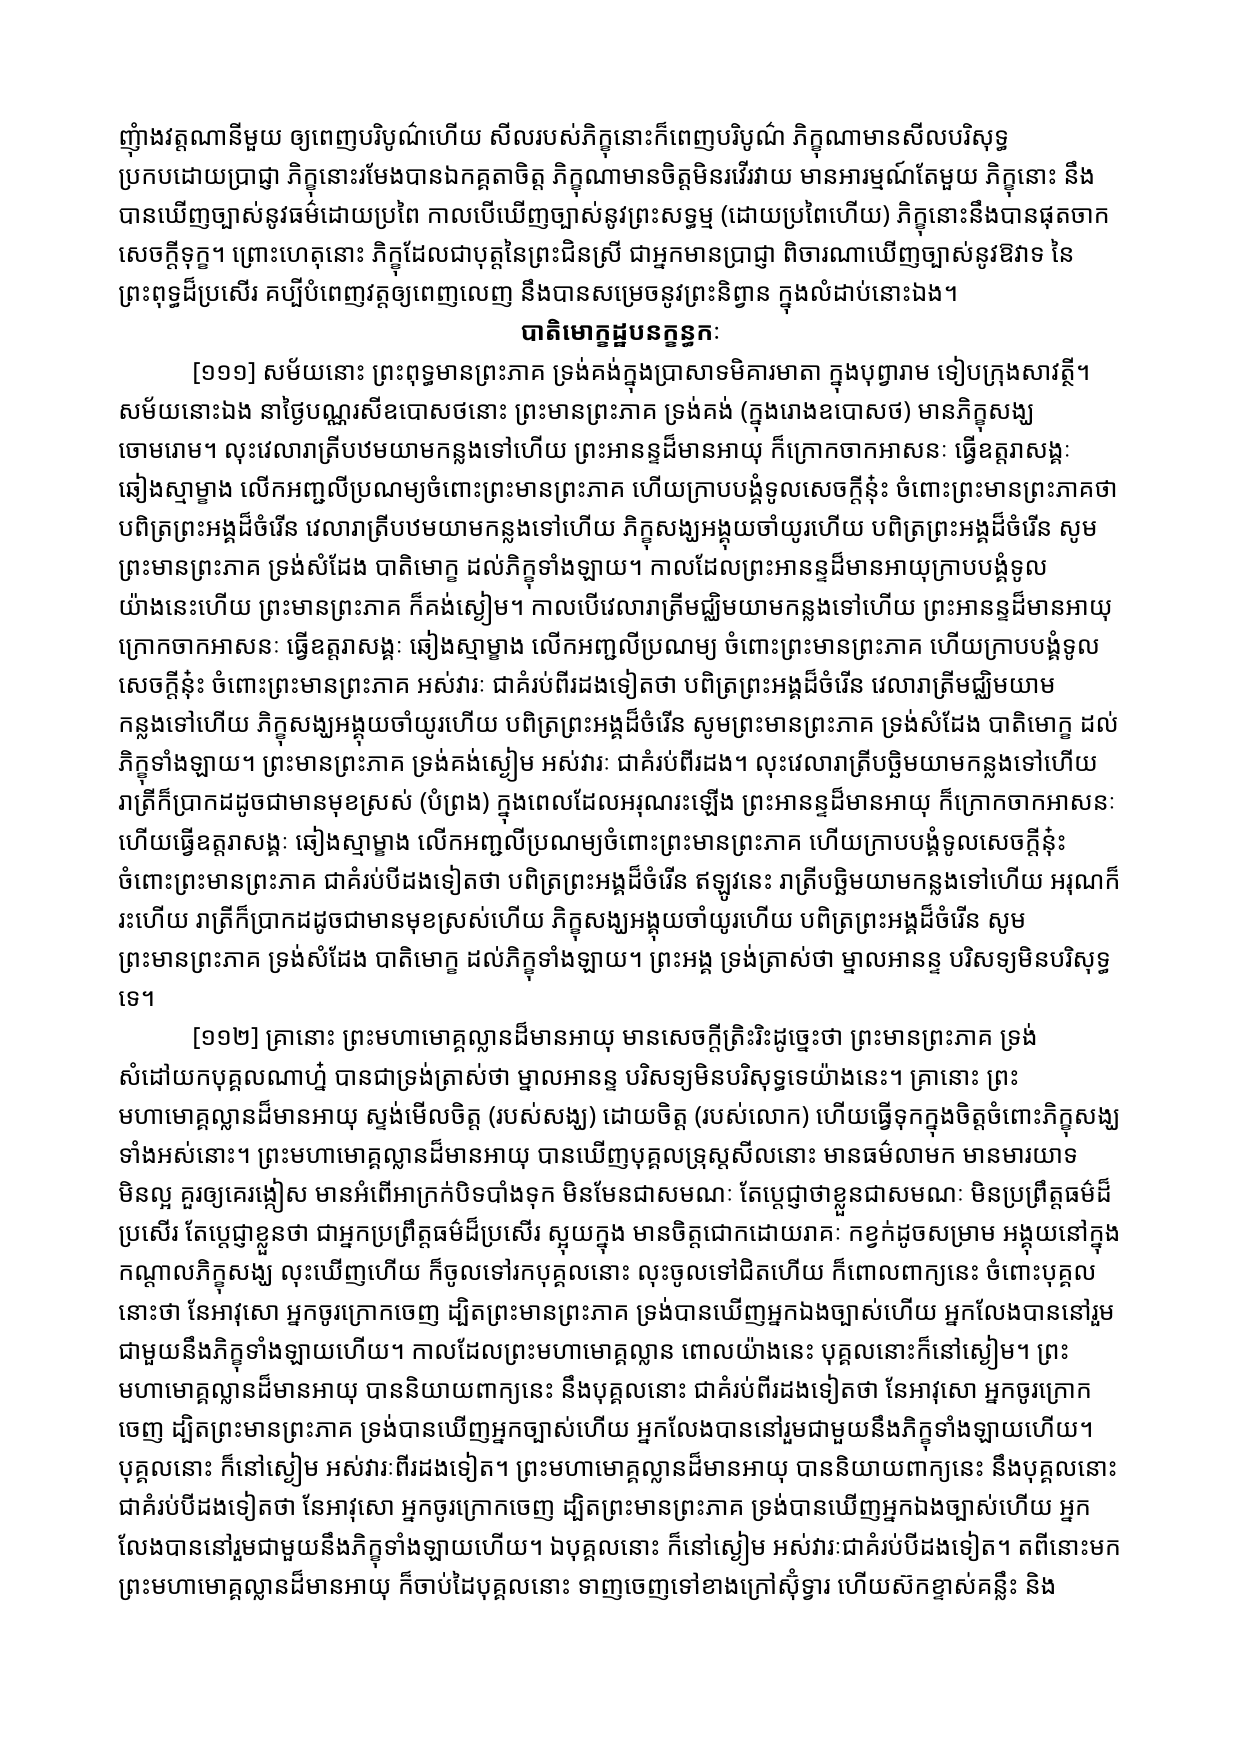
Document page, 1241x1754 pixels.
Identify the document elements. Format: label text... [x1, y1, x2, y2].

text បាតិមោក្ខដ្ឋបនក្ខន្ធកៈ [118, 314, 1122, 348]
text [១១២] គ្រានោះ ព្រះមហាមោគ្គល្លានដ៏មានអាយុ មានសេចក្តីត្រិះរិះដូច្នេះថា ព្រះ​មាន​ព្រះភាគ ទ្រង់សំដៅយកបុគ្គលណាហ្ន៎ បានជាទ្រង់ត្រាស់ថា ម្នាលអានន្ទ បរិសទ្យ​មិន​បរិសុទ្ធ​ទេ​យ៉ាង​នេះ។ គ្រានោះ ព្រះមហាមោគ្គល្លានដ៏មានអាយុ ស្ទង់មើលចិត្ត (របស់សង្ឃ) ដោយ​ចិត្ត (របស់​លោក) ហើយធ្វើទុកក្នុងចិត្តចំពោះ​ភិក្ខុសង្ឃទាំងអស់នោះ។ ព្រះមហា​មោគ្គល្លាន​ដ៏​មាន​អាយុ បានឃើញបុគ្គលទ្រុស្តសីលនោះ មានធម៌លាមក មាន​មារយាទ​មិនល្អ គួរឲ្យគេរង្កៀស មាន​អំពើអាក្រក់បិទបាំងទុក មិនមែនជាសមណៈ តែប្តេជ្ញាថាខ្លួន​ជាសមណៈ មិន​ប្រព្រឹត្ត​ធម៌​ដ៏​ប្រសើរ តែប្តេជ្ញាខ្លួនថា ជាអ្នកប្រព្រឹត្តធម៌ដ៏ប្រសើរ ស្អុយក្នុង មានចិត្ត​ជោកដោយរាគៈ កខ្វក់​ដូច​សម្រាម អង្គុយនៅក្នុងកណ្តាលភិក្ខុសង្ឃ លុះឃើញហើយ ក៏​ចូលទៅរកបុគ្គលនោះ លុះចូល​ទៅជិត​ហើយ ក៏ពោលពាក្យនេះ ចំពោះបុគ្គលនោះថា នែអាវុសោ អ្នកចូរក្រោកចេញ ដ្បិត​ព្រះមានព្រះភាគ ទ្រង់បានឃើញអ្នកឯងច្បាស់ហើយ អ្នកលែងបាន​នៅរួម​ជាមួយ​នឹងភិក្ខុ​ទាំង​ឡាយ​ហើយ។ កាលដែល​ព្រះមហាមោគ្គល្លាន ពោលយ៉ាងនេះ បុគ្គល​នោះក៏នៅស្ងៀម។ ព្រះ​មហាមោគ្គល្លានដ៏មានអាយុ បាននិយាយពាក្យនេះ នឹងបុគ្គលនោះ ជាគំរប់​ពីរដងទៀតថា នែ​អាវុសោ អ្នកចូរក្រោកចេញ ដ្បិត​ព្រះមានព្រះភាគ ទ្រង់បានឃើញ​អ្នក​ច្បាស់​ហើយ អ្នកលែងបាន​នៅរួម​​ជាមួយនឹងភិក្ខុទាំងឡាយហើយ។ បុគ្គល​នោះ ក៏នៅស្ងៀម អស់​វារៈ​ពីរដងទៀត។ ព្រះ​មហា​មោគ្គល្លាន​ដ៏មានអាយុ បាននិយាយពាក្យនេះ នឹងបុគ្គលនោះ ជា​គំរប់​បីដងទៀតថា នែអាវុសោ អ្នកចូរ​ក្រោកចេញ ដ្បិត​ព្រះមានព្រះភាគ ទ្រង់បានឃើញ​អ្នកឯង​ច្បាស់​ហើយ អ្នកលែងបាន​នៅរួម​ជាមួយនឹងភិក្ខុទាំងឡាយហើយ។ ឯបុគ្គល​នោះ ក៏នៅស្ងៀម អស់​វារៈ​ជាគំរប់​បីដងទៀត។ តពីនោះមក ព្រះមហាមោគ្គល្លានដ៏មានអាយុ ក៏ចាប់ដៃបុគ្គលនោះ ទាញចេញ​ទៅខាង​ក្រៅ​ស៊ុំ​ទ្វារ ហើយស៊កខ្ទាស់គន្លឹះ និងរនុកទ្វារ រួចចូលទៅគាល់​ព្រះមានព្រះភាគ លុះចូលទៅដល់ហើយ បាន​ក្រាបបង្គំទូលសេចក្តីនុ៎ះ ចំពោះព្រះមានព្រះភាគ​ថា បពិត្រព្រះអង្គដ៏ចំរើន បុគ្គល (ទ្រុស្ត​សីល) នោះ ខ្ញុំព្រះអង្គ បានបណ្តេញ​ឲ្យដើរចេញ​ទៅហើយ ឥឡូវនេះ បរិសទ្យបរិសុទ្ធហើយ បពិត្រព្រះអង្គដ៏ចំរើន សូមព្រះអង្គ ទ្រង់សំដែង​បាតិមោក្ខ ដល់ភិក្ខុទាំងឡាយ។ ព្រះអង្គ ទ្រង់​ត្រាស់ថា ម្នាលមោគ្គល្លាន (ហេតុនេះ) អស្ចារ្យណាស់ មិនធ្លាប់កើតមានទេ ម្នាលមោគ្គល្លាន មោឃបុរសនោះ មិនសមបើនឹង​មក ដរាប​តែ​គេចាប់ទាញដៃ (បណ្តេញចេញដូច្នេះ) សោះ។ [118, 1019, 1122, 1601]
text [១១១] សម័យនោះ ព្រះពុទ្ធមានព្រះភាគ ទ្រង់គង់ក្នុងប្រាសាទ​មិគារមាតា ក្នុងបុព្វារាម ទៀបក្រុងសាវត្ថី។ សម័យនោះឯង នាថ្ងៃបណ្ណរសីឧបោសថនោះ ព្រះមានព្រះភាគ ទ្រង់គង់​ (ក្នុង​រោងឧបោសថ) មានភិក្ខុសង្ឃចោមរោម។ លុះវេលារាត្រីបឋមយាមកន្លងទៅហើយ ព្រះអានន្ទ​ដ៏មាន​អាយុ ក៏ក្រោកចាកអាសនៈ ធ្វើឧត្តរាសង្គៈ ឆៀងស្មាម្ខាង លើកអញ្ជលី​ប្រណម្យ​ចំពោះ​ព្រះមានព្រះភាគ ហើយក្រាបបង្គំទូលសេចក្តីនុ៎ះ ចំពោះព្រះមានព្រះភាគថា បពិត្រ​ព្រះអង្គ​ដ៏ចំរើន វេលារាត្រីបឋមយាម​កន្លងទៅហើយ ភិក្ខុសង្ឃអង្គុយចាំយូរហើយ បពិត្រព្រះអង្គដ៏ចំរើន សូម​ព្រះមានព្រះភាគ ទ្រង់សំដែង បាតិមោក្ខ ដល់​ភិក្ខុទាំងឡាយ។ កាល​ដែល​ព្រះអានន្ទ​ដ៏​មាន​អាយុ​ក្រាបបង្គំទូល​យ៉ាងនេះហើយ ព្រះមានព្រះភាគ ក៏គង់ស្ងៀម។ កាល​បើវេលា​រាត្រី​មជ្ឈិមយាម​កន្លងទៅហើយ ព្រះអានន្ទ​ដ៏មាន​អាយុ ក្រោកចាកអាសនៈ ធ្វើ​ឧត្តរាសង្គៈ ឆៀងស្មា​ម្ខាង លើកអញ្ជលី​ប្រណម្យ​ ចំពោះ​ព្រះមានព្រះភាគ ហើយក្រាបបង្គំ​ទូល​សេចក្តី​នុ៎ះ ចំពោះ​ព្រះមាន​ព្រះភាគ អស់វារៈ​ ជាគំរប់ពីរដងទៀតថា បពិត្រព្រះអង្គដ៏ចំរើន វេលារាត្រីមជ្ឈិមយាម​កន្លងទៅហើយ ភិក្ខុសង្ឃអង្គុយចាំយូរហើយ បពិត្រព្រះអង្គដ៏ចំរើន សូម​ព្រះមានព្រះភាគ ទ្រង់​សំដែង បាតិមោក្ខ ដល់​ភិក្ខុទាំងឡាយ។ ព្រះមានព្រះភាគ ទ្រង់គង់ស្ងៀម អស់​វារៈ ជាគំរប់ពីរ​ដង។ លុះវេលារាត្រីបច្ឆិមយាមកន្លងទៅហើយ រាត្រីក៏ប្រាកដដូចជាមាន​មុខស្រស់ (បំព្រង) ក្នុង​ពេល​ដែលអរុណរះឡើង ព្រះអានន្ទ​ដ៏មាន​អាយុ ក៏ក្រោកចាកអាសនៈ ហើយធ្វើឧត្តរាសង្គៈ ឆៀង​ស្មាម្ខាង លើកអញ្ជលី​ប្រណម្យ​ចំពោះ​ព្រះមានព្រះភាគ ហើយក្រាប​បង្គំ​ទូល​សេចក្តីនុ៎ះ ចំពោះ​ព្រះមានព្រះភាគ ជាគំរប់បីដងទៀតថា បពិត្រព្រះអង្គដ៏ចំរើន ឥឡូវ​នេះ រាត្រីបច្ឆិមយាម​កន្លង​ទៅហើយ អរុណក៏រះហើយ រាត្រីក៏ប្រាកដដូចជា​មានមុខស្រស់ហើយ ភិក្ខុសង្ឃអង្គុយ​ចាំ​យូរហើយ បពិត្រព្រះអង្គដ៏ចំរើន សូម​ព្រះមានព្រះភាគ ទ្រង់សំដែង បាតិមោក្ខ ដល់​ភិក្ខុទាំង​ឡាយ។ ព្រះអង្គ ទ្រង់ត្រាស់ថា ម្នាលអានន្ទ បរិសទ្យមិនបរិសុទ្ធទេ។ [118, 353, 1122, 1014]
